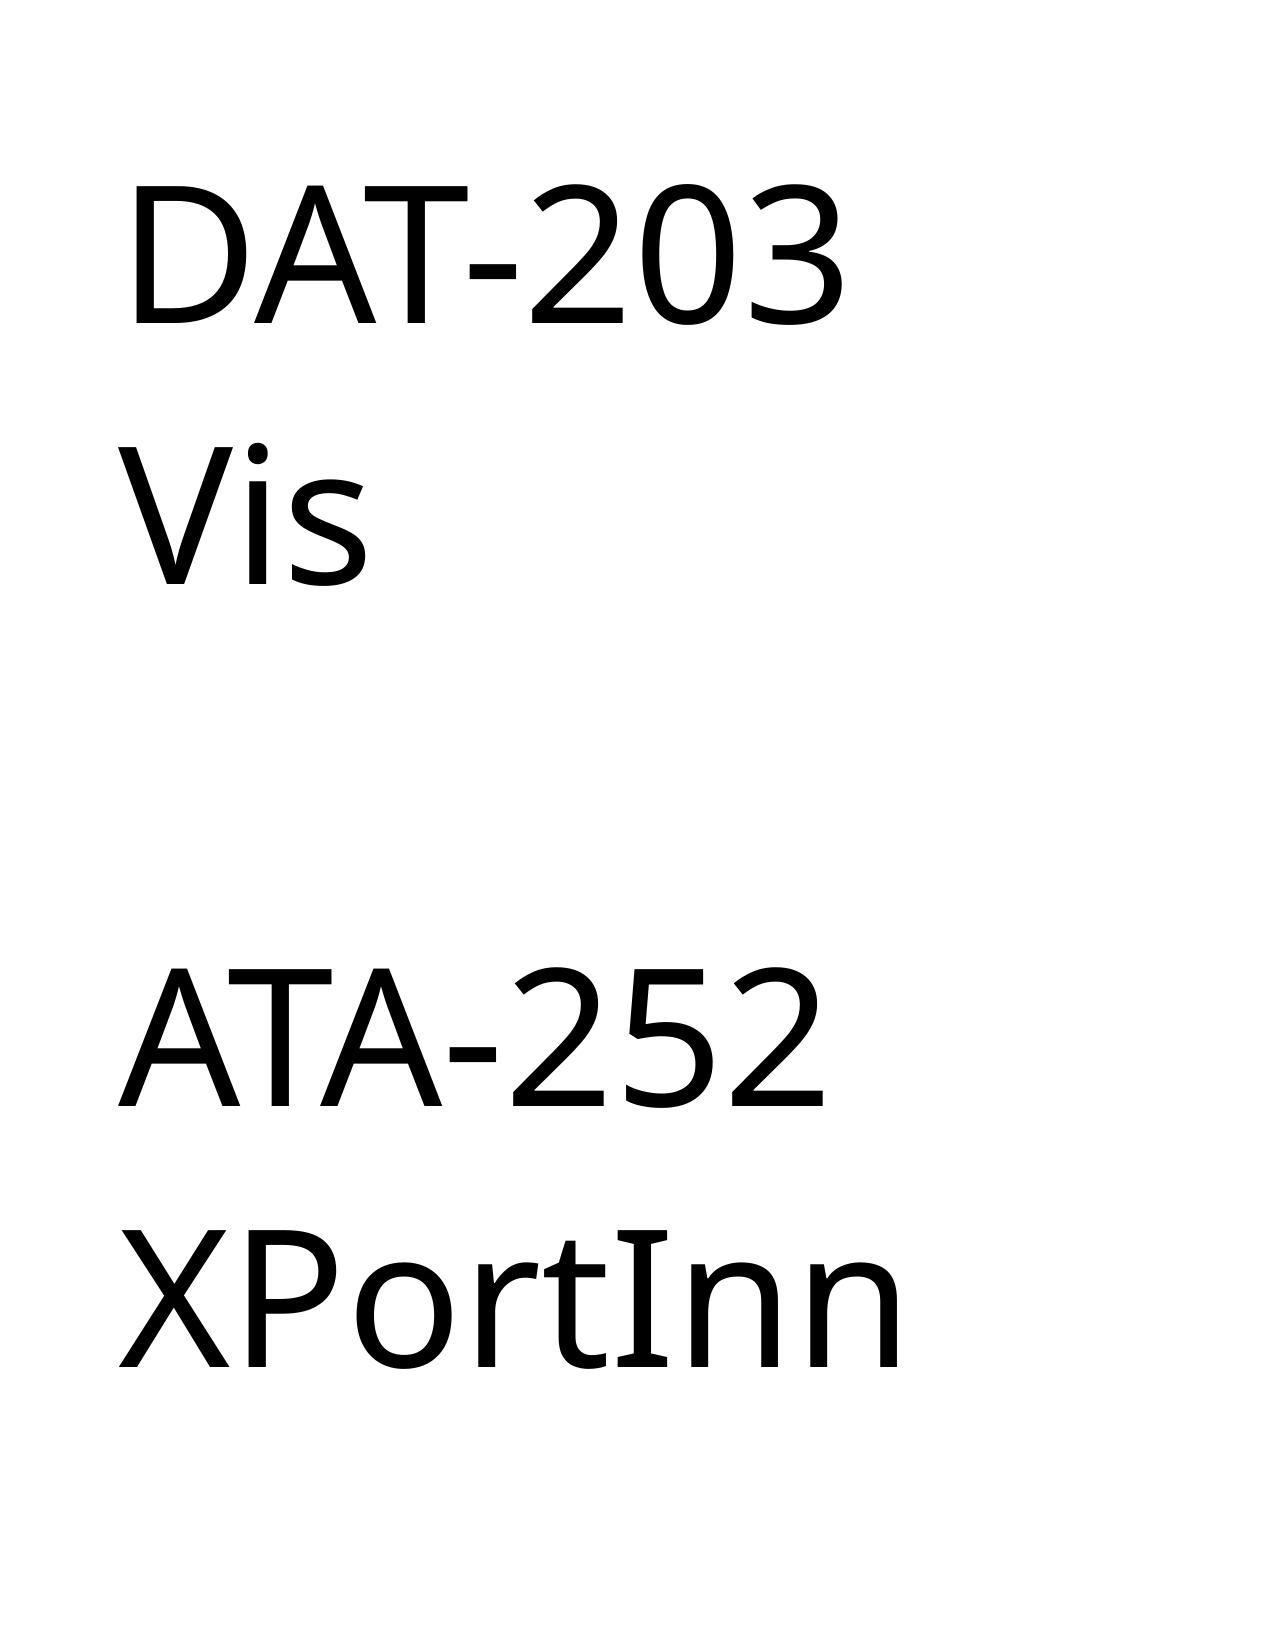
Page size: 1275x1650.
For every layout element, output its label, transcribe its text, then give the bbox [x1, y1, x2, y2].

text XPortInn [118, 1162, 1157, 1423]
text Vis [118, 379, 1157, 640]
text ATA-252 [118, 901, 1157, 1162]
text DAT-203 [118, 118, 1157, 379]
